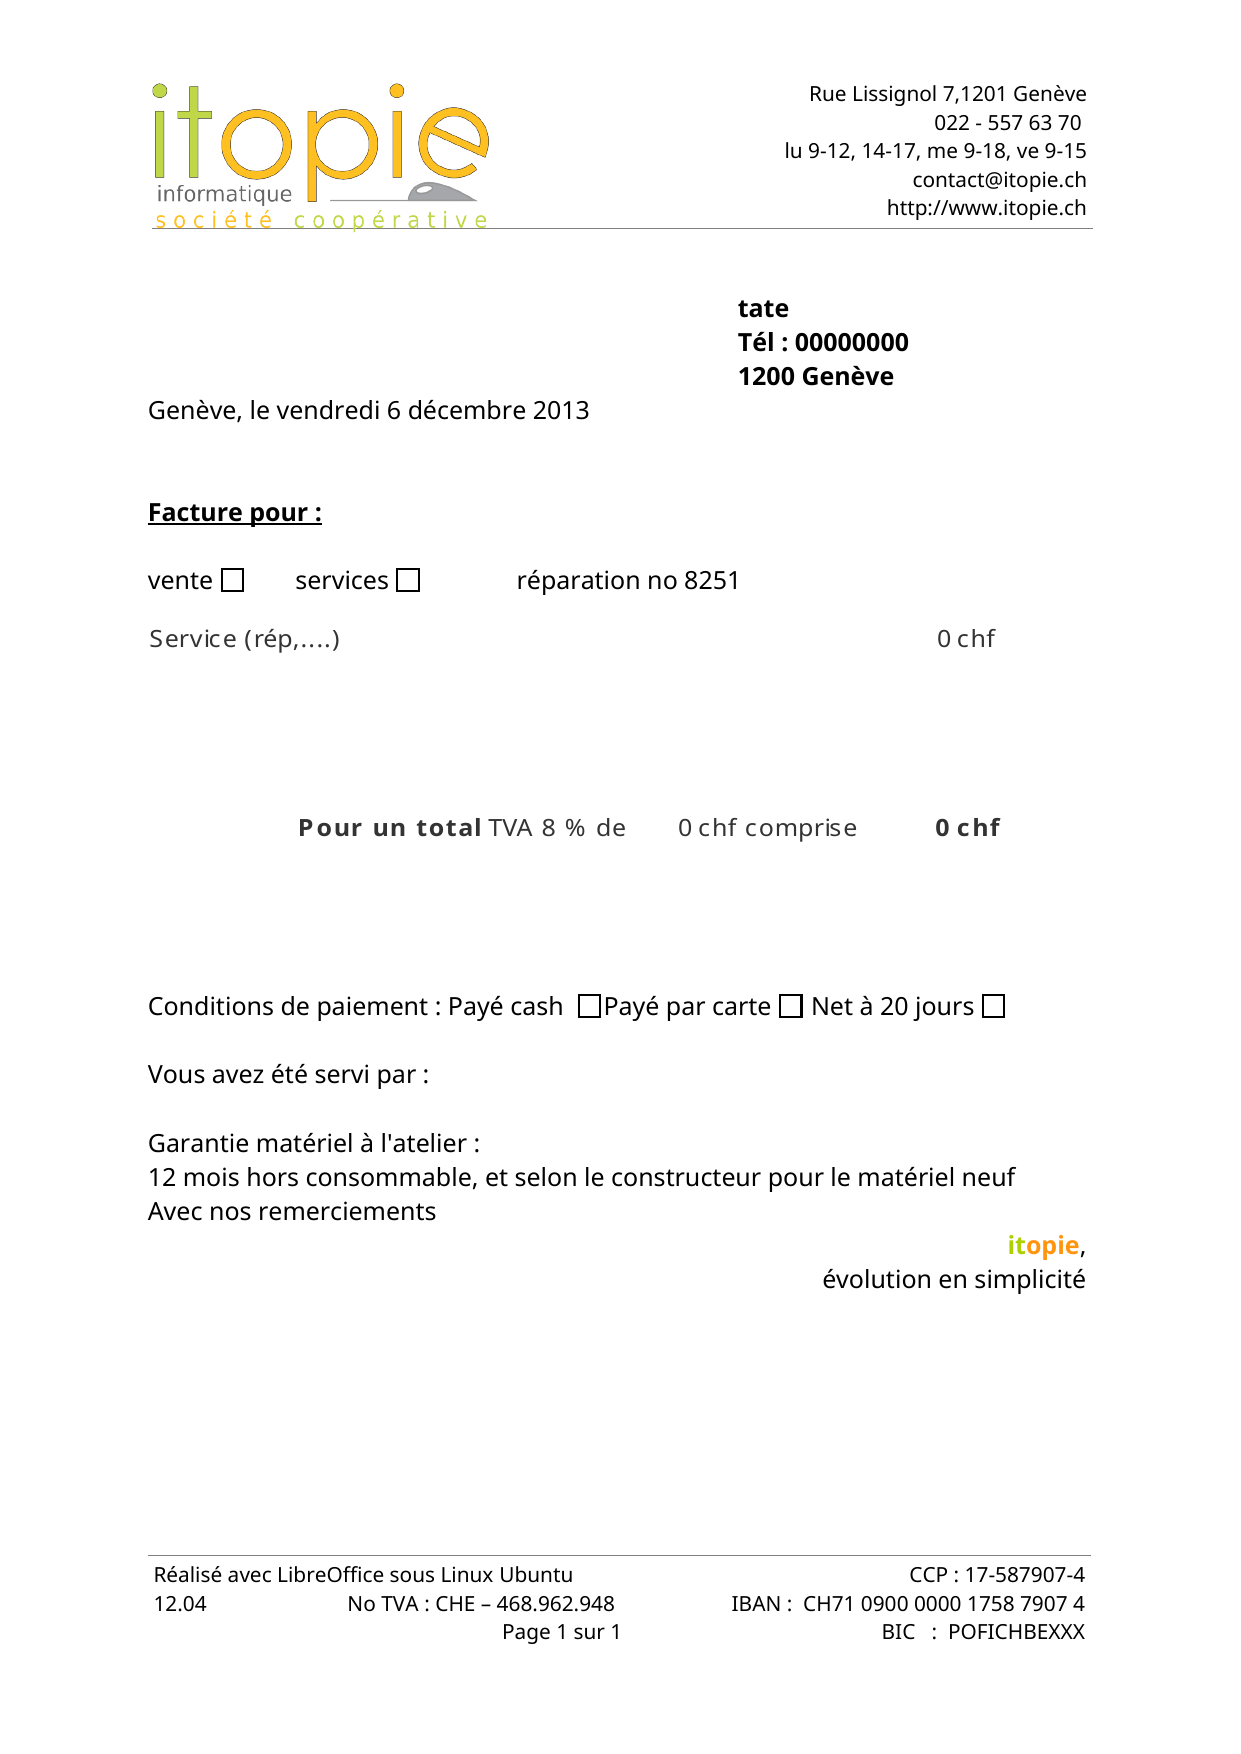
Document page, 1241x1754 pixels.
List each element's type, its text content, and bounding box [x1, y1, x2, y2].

text tate [148, 290, 1093, 324]
text évolution en simplicité [148, 1262, 1093, 1296]
text Conditions de paiement : Payé cash Payé par carte Net à 20 jours [148, 989, 1093, 1023]
picture [138, 72, 500, 244]
text 12 mois hors consommable, et selon le constructeur pour le matériel neuf [148, 1159, 1093, 1193]
text Facture pour : [148, 495, 1093, 529]
text Vous avez été servi par : [148, 1057, 1093, 1091]
text 1200 Genève [148, 358, 1093, 392]
text Garantie matériel à l'atelier : [148, 1125, 1093, 1159]
text Genève, le vendredi 6 décembre 2013 [148, 392, 1093, 427]
text itopie, [148, 1227, 1093, 1262]
text Tél : 00000000 [148, 324, 1093, 358]
text Avec nos remerciements [148, 1193, 1093, 1227]
text vente services réparation no 8251 [148, 563, 1093, 597]
